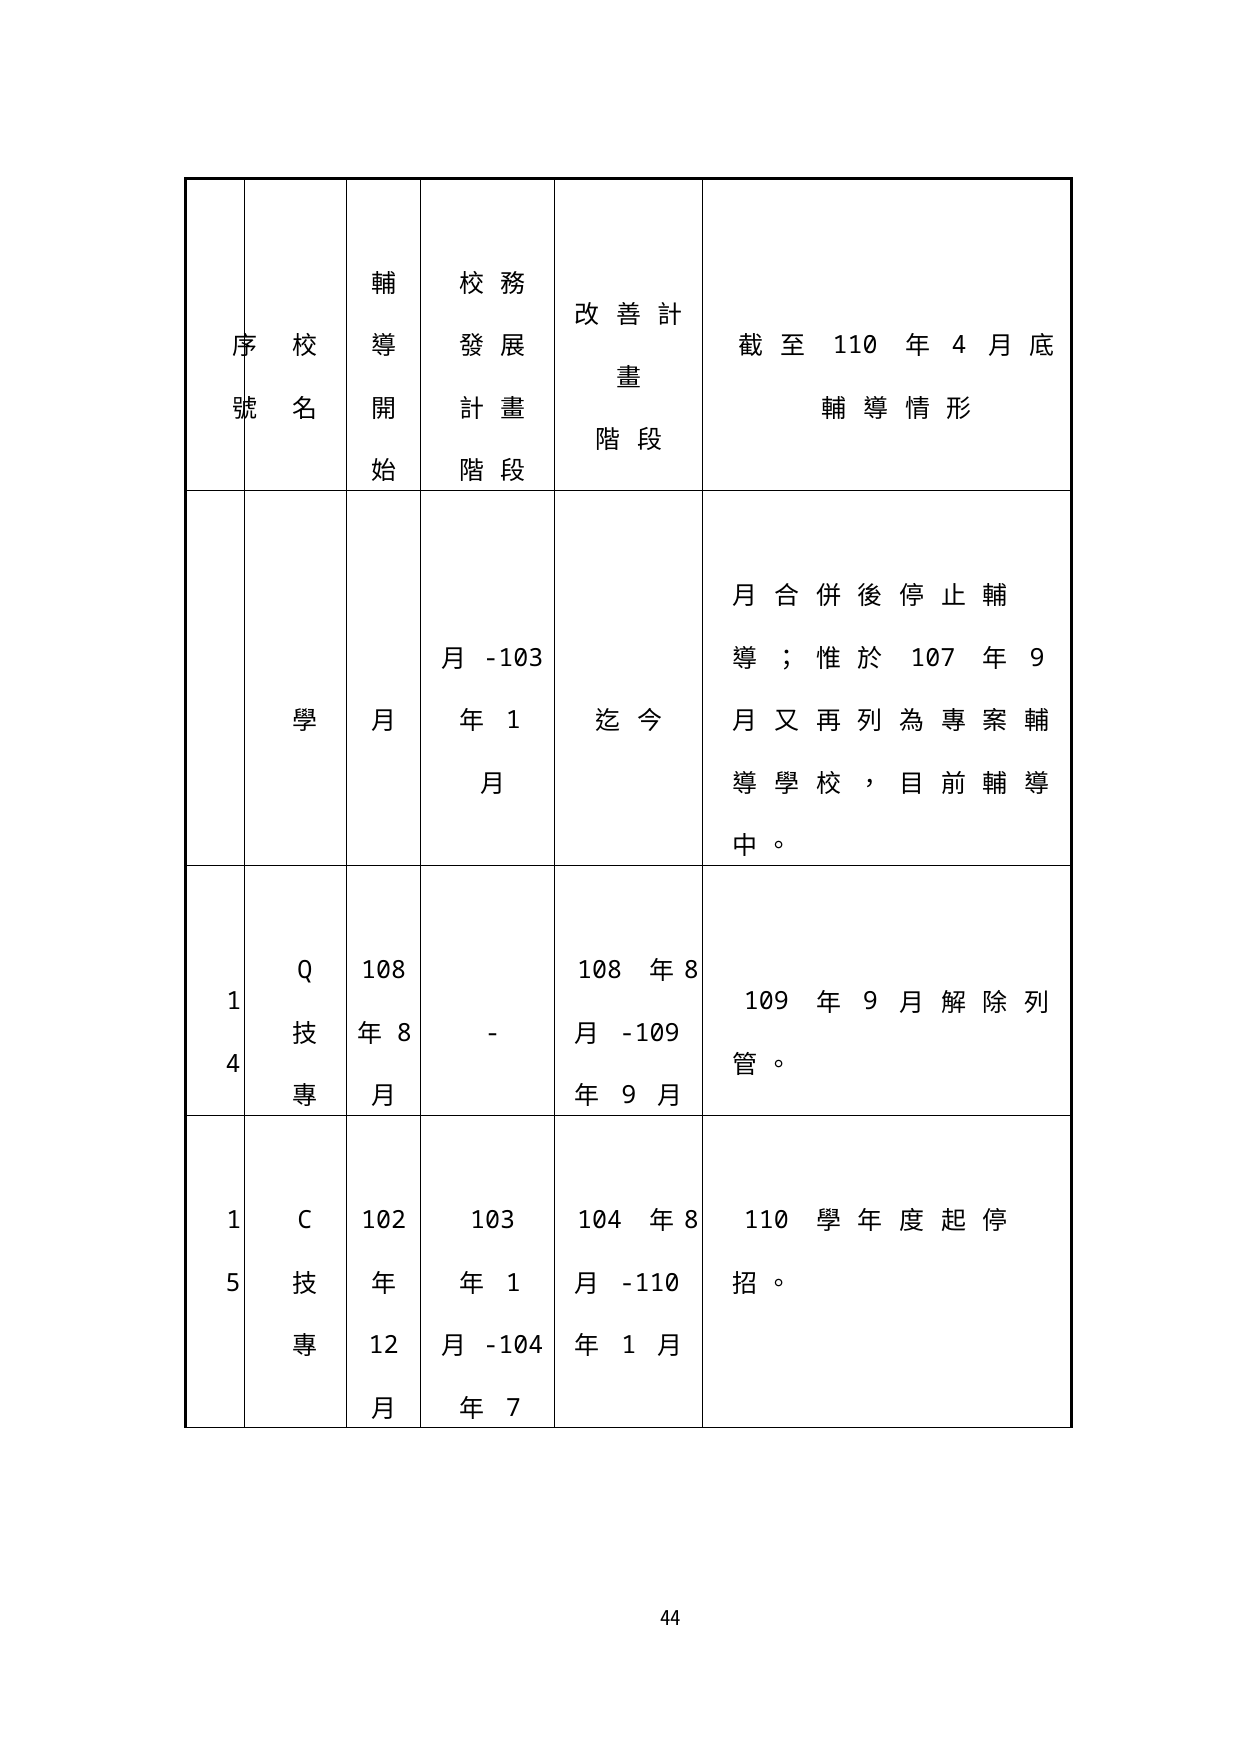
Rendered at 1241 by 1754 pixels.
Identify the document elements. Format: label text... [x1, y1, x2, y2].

table_header 改善計畫 階段 [555, 180, 702, 490]
table_cell [187, 491, 244, 865]
table_cell 15 [187, 1116, 244, 1427]
table_cell 109年9月解除列管。 [703, 866, 1070, 1115]
table_cell 迄今 [555, 491, 702, 865]
table_cell C技專 [245, 1116, 346, 1427]
table_cell 110學年度起停招。 [703, 1116, 1070, 1427]
table_cell 108年8月-109年9月 [555, 866, 702, 1115]
table_header 序號 [187, 180, 244, 490]
table_cell 103年1月-104年7 [421, 1116, 554, 1427]
table_header 截至110年4月底輔導情形 [703, 180, 1070, 490]
table_header 校名 [245, 180, 346, 490]
table_header 輔導開始 [347, 180, 420, 490]
table_cell 月 [347, 491, 420, 865]
table_cell 104年8月-110年1月 [555, 1116, 702, 1427]
table_cell 學 [245, 491, 346, 865]
table_cell 108年8月 [347, 866, 420, 1115]
table_cell 102年12月 [347, 1116, 420, 1427]
table_cell Q技專 [245, 866, 346, 1115]
table_cell 月合併後停止輔導；惟於107年9月又再列為專案輔導學校，目前輔導中。 [703, 491, 1070, 865]
table_header 校務發展 計畫階段 [421, 180, 554, 490]
table_cell 14 [187, 866, 244, 1115]
table_cell 月-103年1月 [421, 491, 554, 865]
table_cell - [421, 866, 554, 1115]
